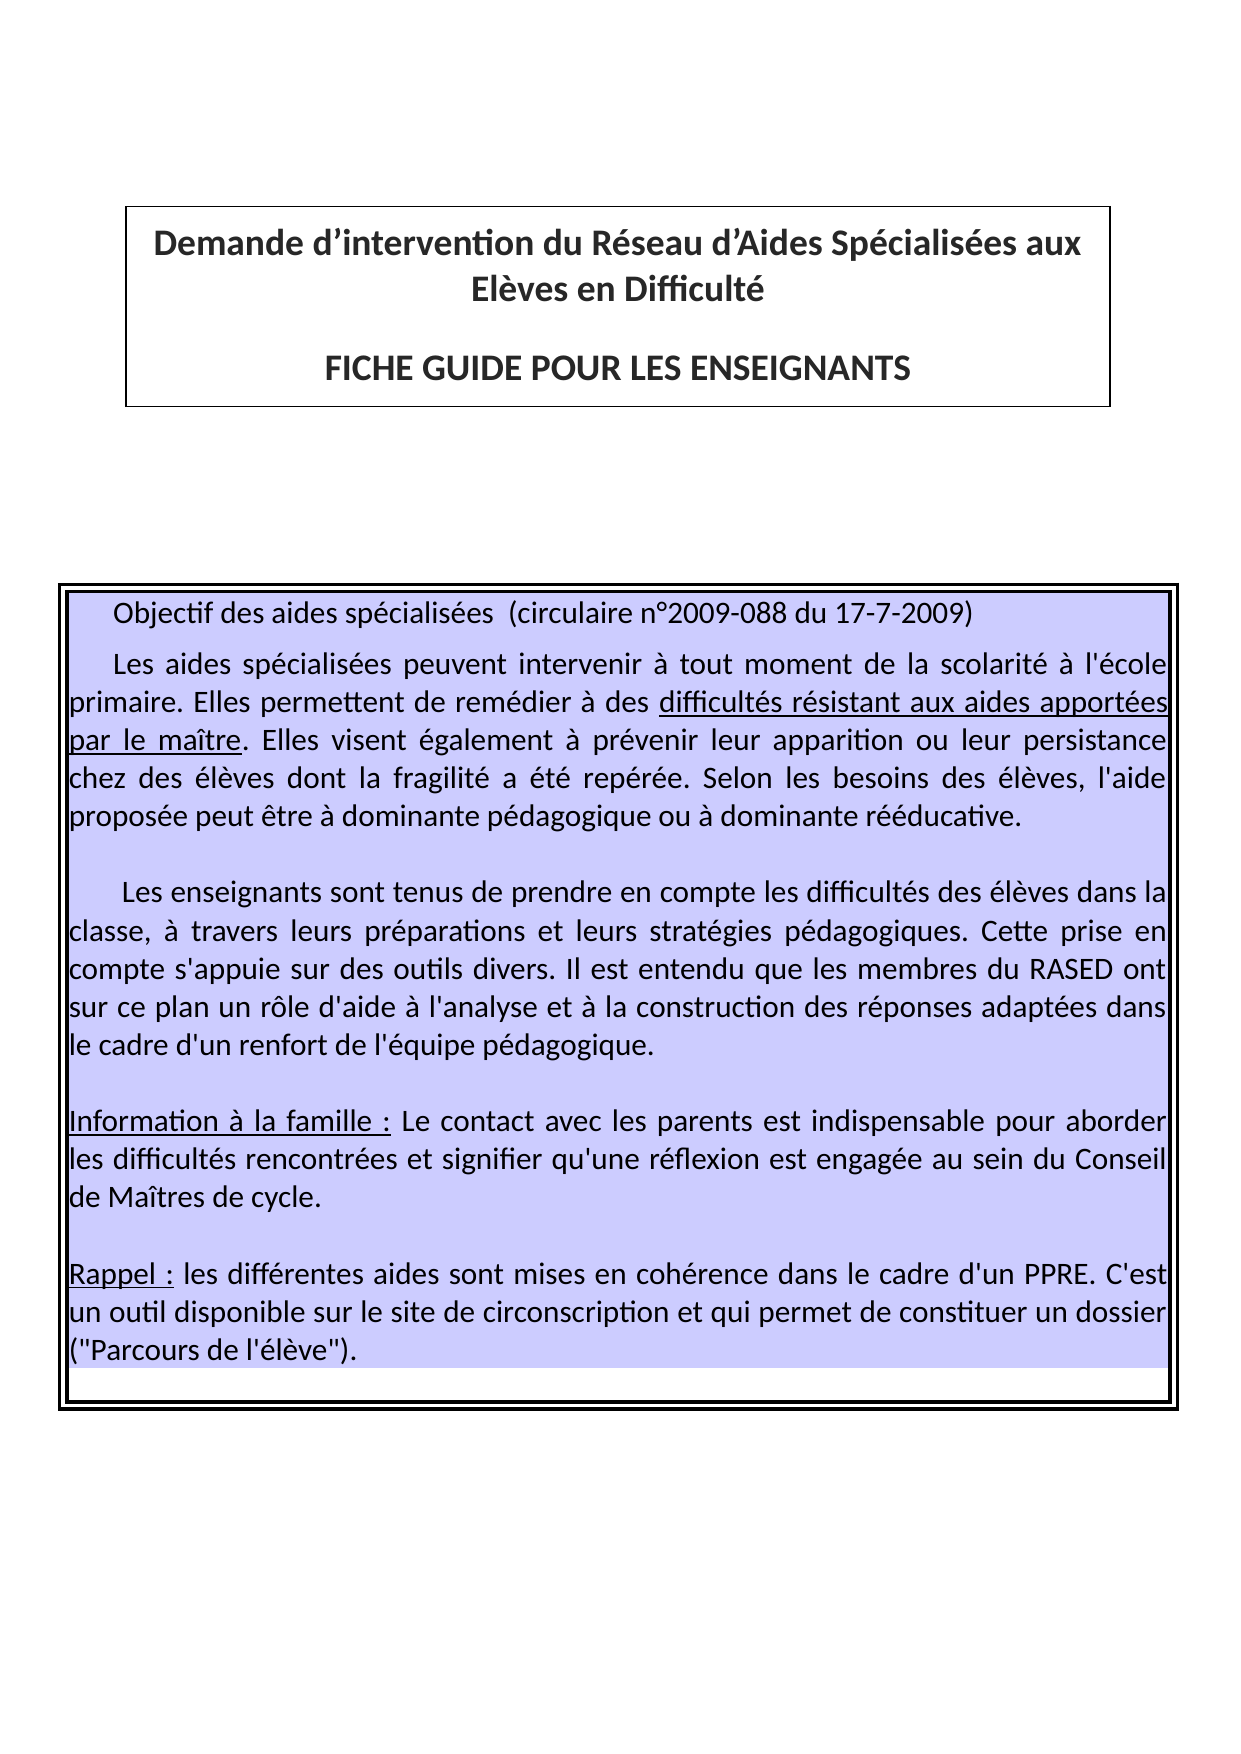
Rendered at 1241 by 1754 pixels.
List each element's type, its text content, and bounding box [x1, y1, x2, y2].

text Les enseignants sont tenus de prendre en compte les difficultés des élèves dans la classe, à travers leurs préparations et leurs stratégies pédagogiques. Cette prise en compte s'appuie sur des outils divers. Il est entendu que les membres du RASED ont sur ce plan un rôle d'aide à l'analyse et à la construction des réponses adaptées dans le cadre d'un renfort de l'équipe pédagogique. [69, 873, 1168, 1063]
text Information à la famille : Le contact avec les parents est indispensable pour aborder les difficultés rencontrées et signifier qu'une réflexion est engagée au sein du Conseil de Maîtres de cycle. [69, 1101, 1168, 1216]
text Les aides spécialisées peuvent intervenir à tout moment de la scolarité à l'école primaire. Elles permettent de remédier à des difficultés résistant aux aides apportées par le maître. Elles visent également à prévenir leur apparition ou leur persistance chez des élèves dont la fragilité a été repérée. Selon les besoins des élèves, l'aide proposée peut être à dominante pédagogique ou à dominante rééducative. [69, 644, 1168, 834]
subtitle FICHE GUIDE POUR LES ENSEIGNANTS [142, 344, 1094, 389]
subtitle Demande d’intervention du Réseau d’Aides Spécialisées aux Elèves en Difficulté [142, 219, 1094, 311]
text Objectif des aides spécialisées (circulaire n°2009-088 du 17-7-2009) [69, 593, 1168, 631]
text Rappel : les différentes aides sont mises en cohérence dans le cadre d'un PPRE. C'est un outil disponible sur le site de circonscription et qui permet de constituer un dossier ("Parcours de l'élève"). [69, 1254, 1168, 1368]
